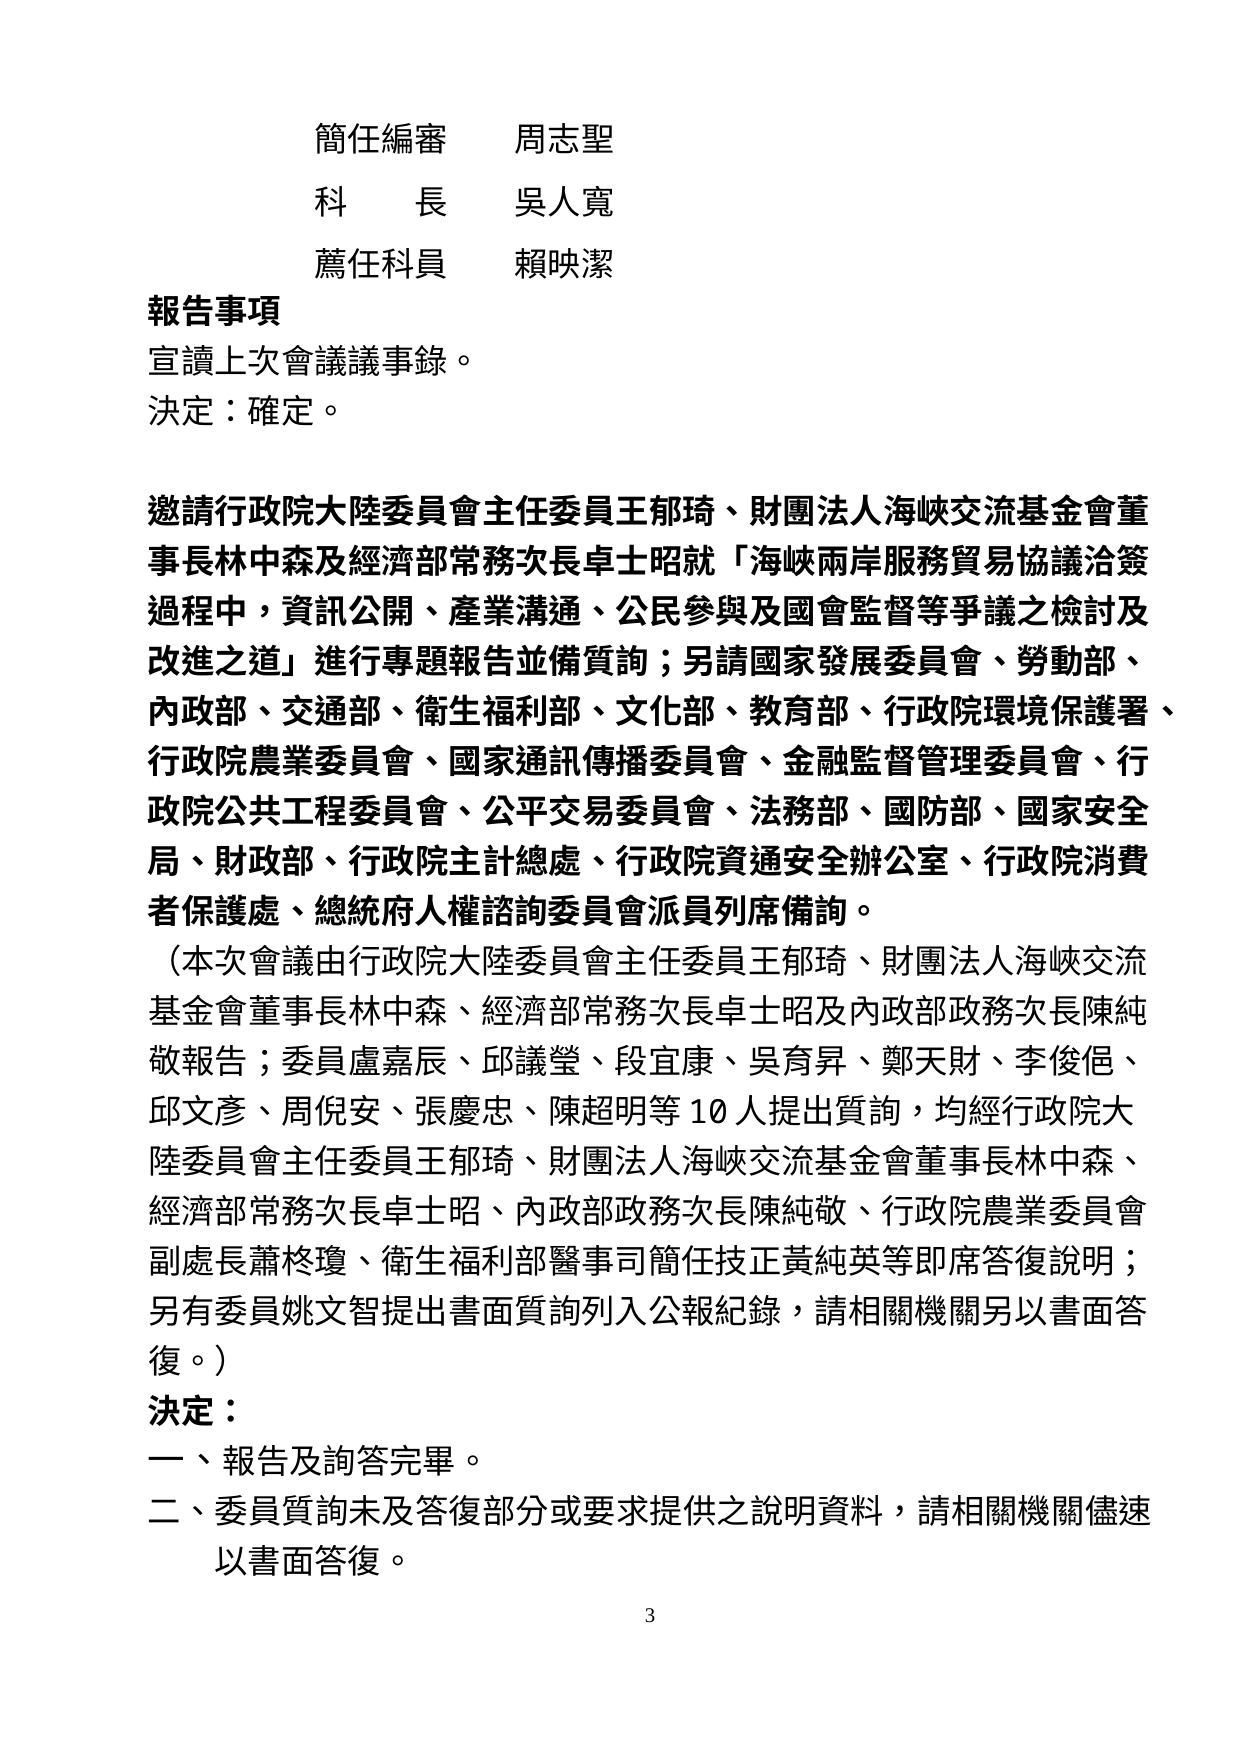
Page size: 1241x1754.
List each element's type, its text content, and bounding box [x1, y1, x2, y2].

text 薦任科員 賴映潔 [148, 221, 1152, 283]
text 宣讀上次會議議事錄。 [148, 333, 1152, 383]
text 簡任編審 周志聖 [148, 96, 1152, 158]
text 決定：確定。 [148, 383, 1152, 433]
text 二、委員質詢未及答復部分或要求提供之說明資料，請相關機關儘速以書面答復。 [148, 1483, 1152, 1583]
text 報告事項 [148, 283, 1152, 333]
text 科 長 吳人寬 [148, 158, 1152, 221]
text （本次會議由行政院大陸委員會主任委員王郁琦、財團法人海峽交流基金會董事長林中森、經濟部常務次長卓士昭及內政部政務次長陳純敬報告；委員盧嘉辰、邱議瑩、段宜康、吳育昇、鄭天財、李俊俋、邱文彥、周倪安、張慶忠、陳超明等10人提出質詢，均經行政院大陸委員會主任委員王郁琦、財團法人海峽交流基金會董事長林中森、經濟部常務次長卓士昭、內政部政務次長陳純敬、行政院農業委員會副處長蕭柊瓊、衛生福利部醫事司簡任技正黃純英等即席答復說明；另有委員姚文智提出書面質詢列入公報紀錄，請相關機關另以書面答復。） [148, 933, 1152, 1383]
text 邀請行政院大陸委員會主任委員王郁琦、財團法人海峽交流基金會董事長林中森及經濟部常務次長卓士昭就「海峽兩岸服務貿易協議洽簽過程中，資訊公開、產業溝通、公民參與及國會監督等爭議之檢討及改進之道」進行專題報告並備質詢；另請國家發展委員會、勞動部、內政部、交通部、衛生福利部、文化部、教育部、行政院環境保護署、行政院農業委員會、國家通訊傳播委員會、金融監督管理委員會、行政院公共工程委員會、公平交易委員會、法務部、國防部、國家安全局、財政部、行政院主計總處、行政院資通安全辦公室、行政院消費者保護處、總統府人權諮詢委員會派員列席備詢。 [148, 483, 1152, 933]
text 決定： [148, 1383, 1152, 1433]
text 一、報告及詢答完畢。 [148, 1433, 1152, 1483]
